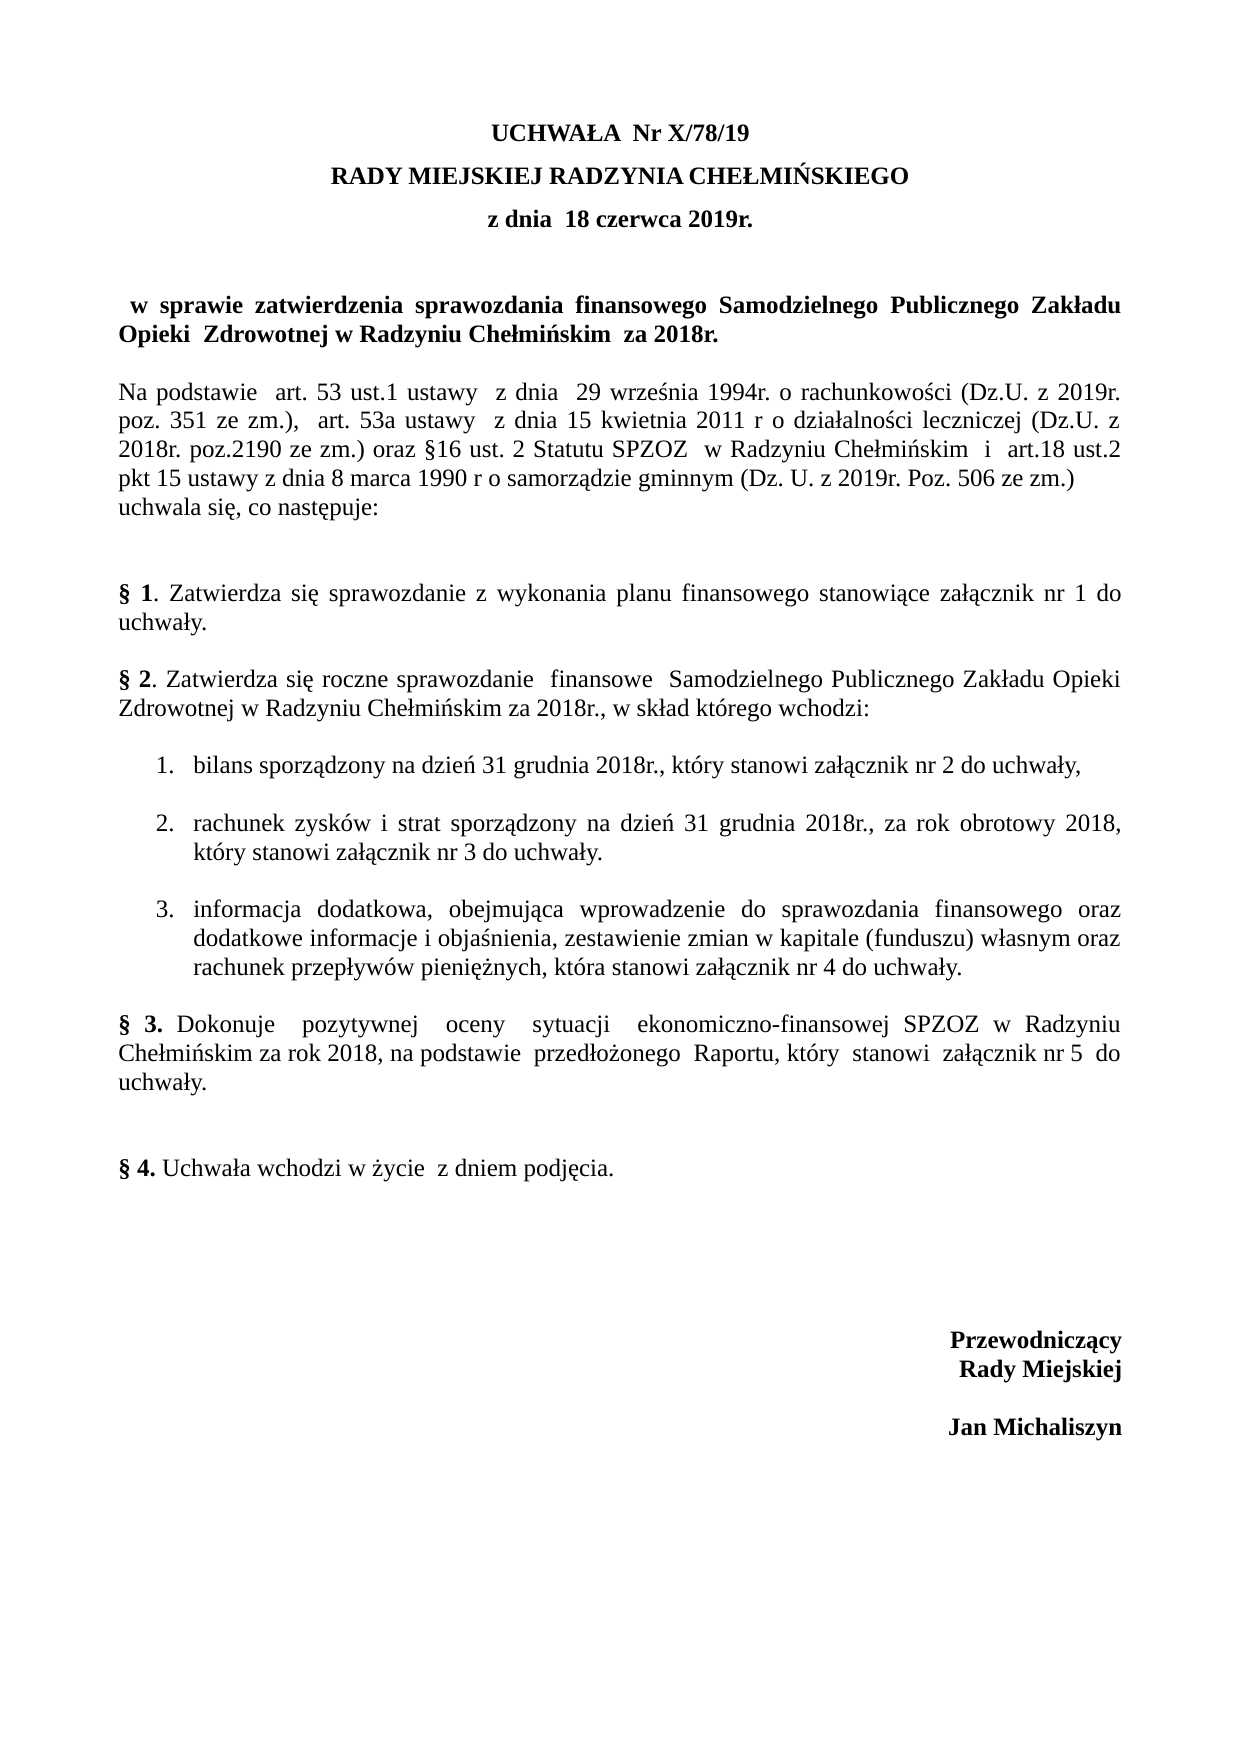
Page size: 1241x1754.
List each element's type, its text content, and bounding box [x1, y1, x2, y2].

text z dnia 18 czerwca 2019r. [118, 204, 1122, 233]
text Przewodniczący [118, 1326, 1122, 1354]
text § 1. Zatwierdza się sprawozdanie z wykonania planu finansowego stanowiące załącznik nr 1 do uchwały. [118, 578, 1122, 636]
text Na podstawie art. 53 ust.1 ustawy z dnia 29 września 1994r. o rachunkowości (Dz.U. z 2019r. poz. 351 ze zm.), art. 53a ustawy z dnia 15 kwietnia 2011 r o działalności leczniczej (Dz.U. z 2018r. poz.2190 ze zm.) oraz §16 ust. 2 Statutu SPZOZ w Radzyniu Chełmińskim i art.18 ust.2 pkt 15 ustawy z dnia 8 marca 1990 r o samorządzie gminnym (Dz. U. z 2019r. Poz. 506 ze zm.) [118, 377, 1122, 492]
text § 4. Uchwała wchodzi w życie z dniem podjęcia. [118, 1153, 1122, 1182]
list rachunek zysków i strat sporządzony na dzień 31 grudnia 2018r., za rok obrotowy 2018, który stanowi załącznik nr 3 do uchwały. [156, 808, 1122, 866]
text § 2. Zatwierdza się roczne sprawozdanie finansowe Samodzielnego Publicznego Zakładu Opieki Zdrowotnej w Radzyniu Chełmińskim za 2018r., w skład którego wchodzi: [118, 664, 1122, 722]
text w sprawie zatwierdzenia sprawozdania finansowego Samodzielnego Publicznego Zakładu Opieki Zdrowotnej w Radzyniu Chełmińskim za 2018r. [118, 291, 1122, 348]
text UCHWAŁA Nr X/78/19 [118, 118, 1122, 147]
list informacja dodatkowa, obejmująca wprowadzenie do sprawozdania finansowego oraz dodatkowe informacje i objaśnienia, zestawienie zmian w kapitale (funduszu) własnym oraz rachunek przepływów pieniężnych, która stanowi załącznik nr 4 do uchwały. [156, 894, 1122, 981]
text Rady Miejskiej [118, 1354, 1122, 1383]
list bilans sporządzony na dzień 31 grudnia 2018r., który stanowi załącznik nr 2 do uchwały, [156, 751, 1122, 779]
text § 3. Dokonuje pozytywnej oceny sytuacji ekonomiczno-finansowej SPZOZ w Radzyniu Chełmińskim za rok 2018, na podstawie przedłożonego Raportu, który stanowi załącznik nr 5 do uchwały. [118, 1009, 1122, 1096]
text uchwala się, co następuje: [118, 492, 1122, 521]
text Jan Michaliszyn [118, 1412, 1122, 1441]
text RADY MIEJSKIEJ RADZYNIA CHEŁMIŃSKIEGO [118, 161, 1122, 190]
